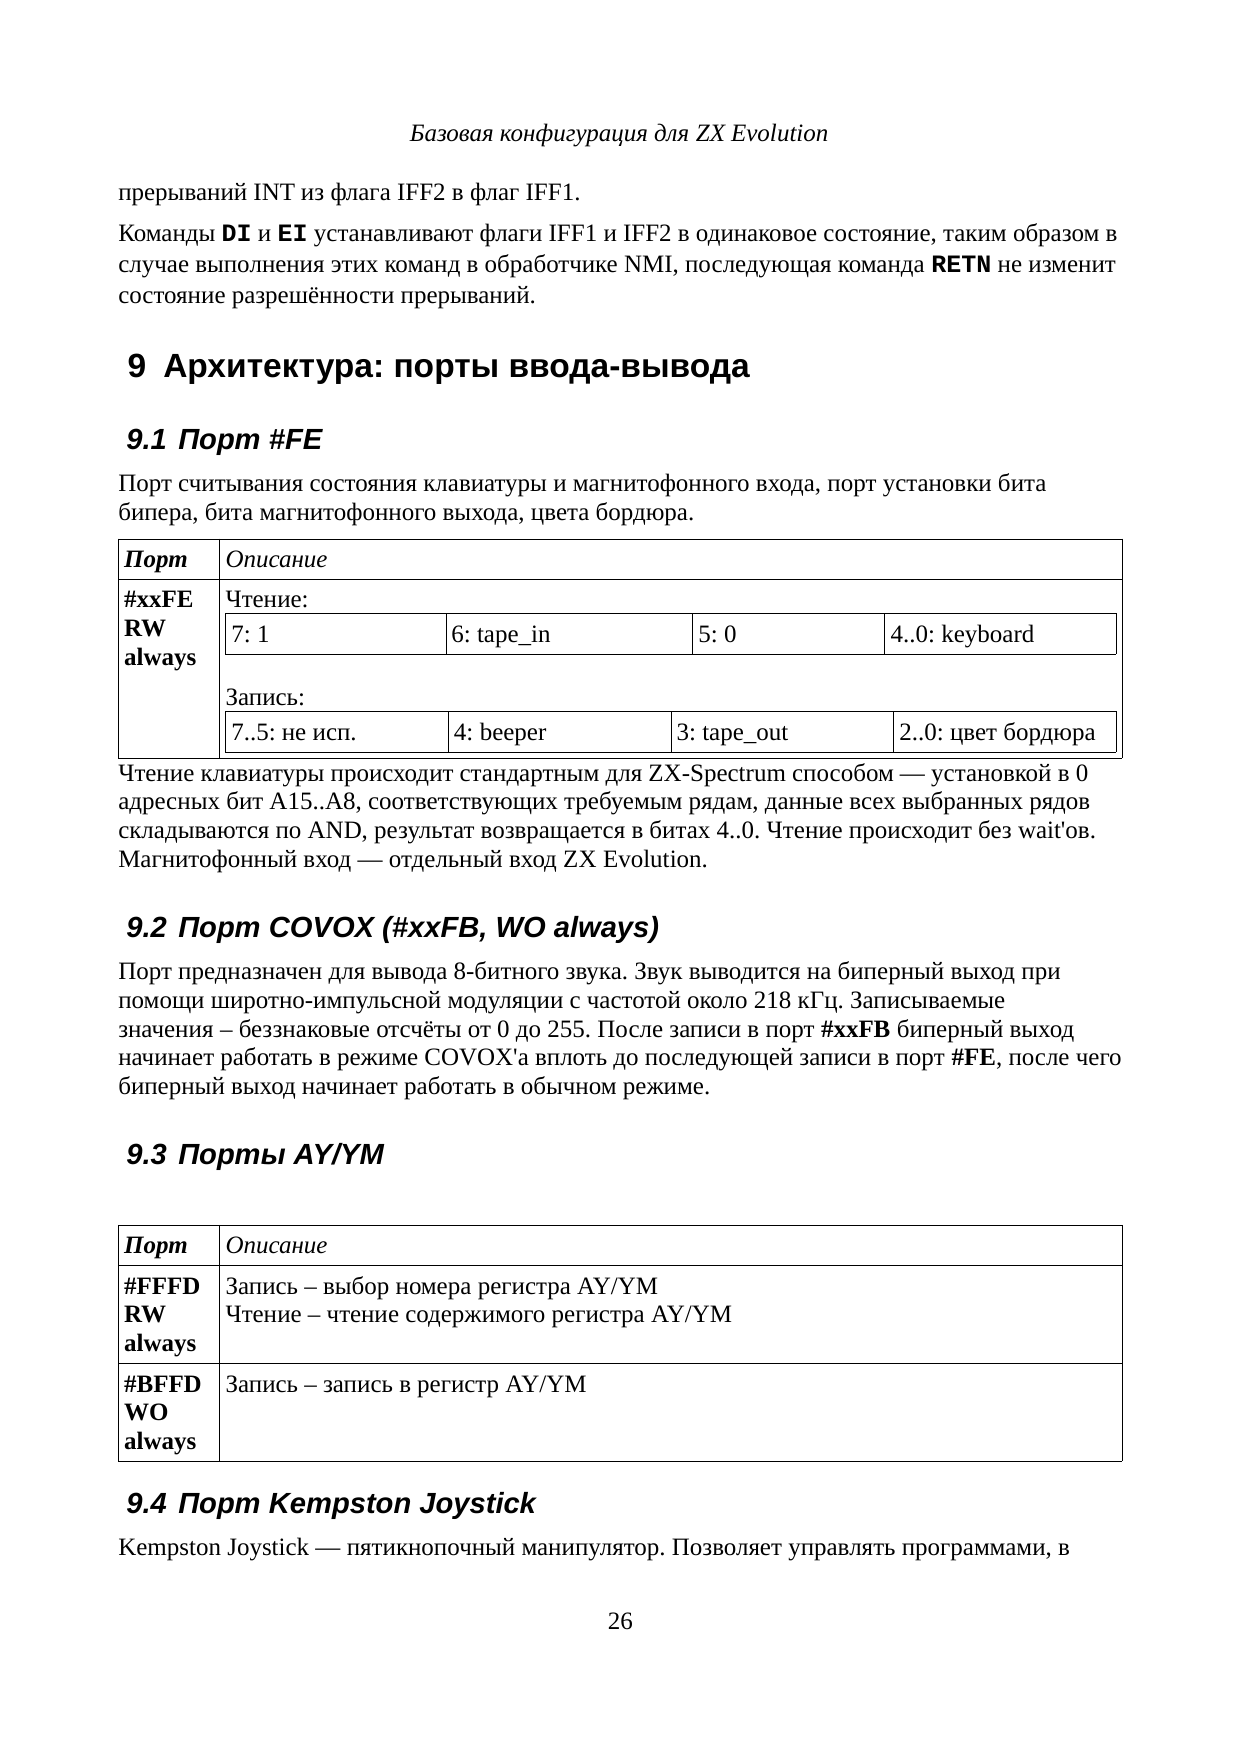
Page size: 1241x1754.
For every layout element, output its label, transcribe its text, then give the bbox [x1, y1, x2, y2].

table_cell #xxFE RW always [119, 580, 219, 757]
table_header 6: tape_in [447, 614, 692, 654]
text Порт предназначен для вывода 8-битного звука. Звук выводится на биперный выход при помощи широтно-импульсной модуляции с частотой около 218 кГц. Записываемые значения – беззнаковые отсчёты от 0 до 255. После записи в порт #xxFB биперный выход начинает работать в режиме COVOX'а вплоть до последующей записи в порт #FE, после чего биперный выход начинает работать в обычном режиме. [118, 956, 1122, 1100]
table_header Описание [220, 540, 1122, 579]
table_header Порт [119, 540, 219, 579]
subtitle Порт COVOX (#xxFB, WO always) [118, 910, 1122, 944]
table_header 7..5: не исп. [226, 712, 448, 752]
table_cell Чтение: Запись: [220, 580, 1122, 757]
subtitle Порт Kempston Joystick [118, 1486, 1122, 1519]
table_header 4: beeper [449, 712, 671, 752]
text Чтение клавиатуры происходит стандартным для ZX-Spectrum способом — установкой в 0 адресных бит A15..A8, соответствующих требуемым рядам, данные всех выбранных рядов складываются по AND, результат возвращается в битах 4..0. Чтение происходит без wait'ов. Магнитофонный вход — отдельный вход ZX Evolution. [118, 759, 1122, 873]
table_header 4..0: keyboard [885, 614, 1116, 654]
text Порт считывания состояния клавиатуры и магнитофонного входа, порт установки бита бипера, бита магнитофонного выхода, цвета бордюра. [118, 468, 1122, 526]
table_header 7: 1 [226, 614, 446, 654]
text Kempston Joystick — пятикнопочный манипулятор. Позволяет управлять программами, в [118, 1532, 1122, 1561]
text Команды DI и EI устанавливают флаги IFF1 и IFF2 в одинаковое состояние, таким образом в случае выполнения этих команд в обработчике NMI, последующая команда RETN не изменит состояние разрешённости прерываний. [118, 218, 1122, 309]
table_cell #BFFD WO always [119, 1364, 219, 1461]
table_header Описание [220, 1226, 1122, 1265]
table_cell Запись – запись в регистр AY/YM [220, 1364, 1122, 1461]
table_header Порт [119, 1226, 219, 1265]
table_cell Запись – выбор номера регистра AY/YM Чтение – чтение содержимого регистра AY/YM [220, 1266, 1122, 1363]
subtitle Порт #FE [118, 422, 1122, 456]
table_header 3: tape_out [672, 712, 893, 752]
subtitle Архитектура: порты ввода-вывода [118, 346, 1122, 385]
text прерываний INT из флага IFF2 в флаг IFF1. [118, 177, 1122, 206]
table_header 5: 0 [693, 614, 884, 654]
subtitle Порты AY/YM [118, 1137, 1122, 1171]
table_cell #FFFD RW always [119, 1266, 219, 1363]
table_header 2..0: цвет бордюра [894, 712, 1116, 752]
